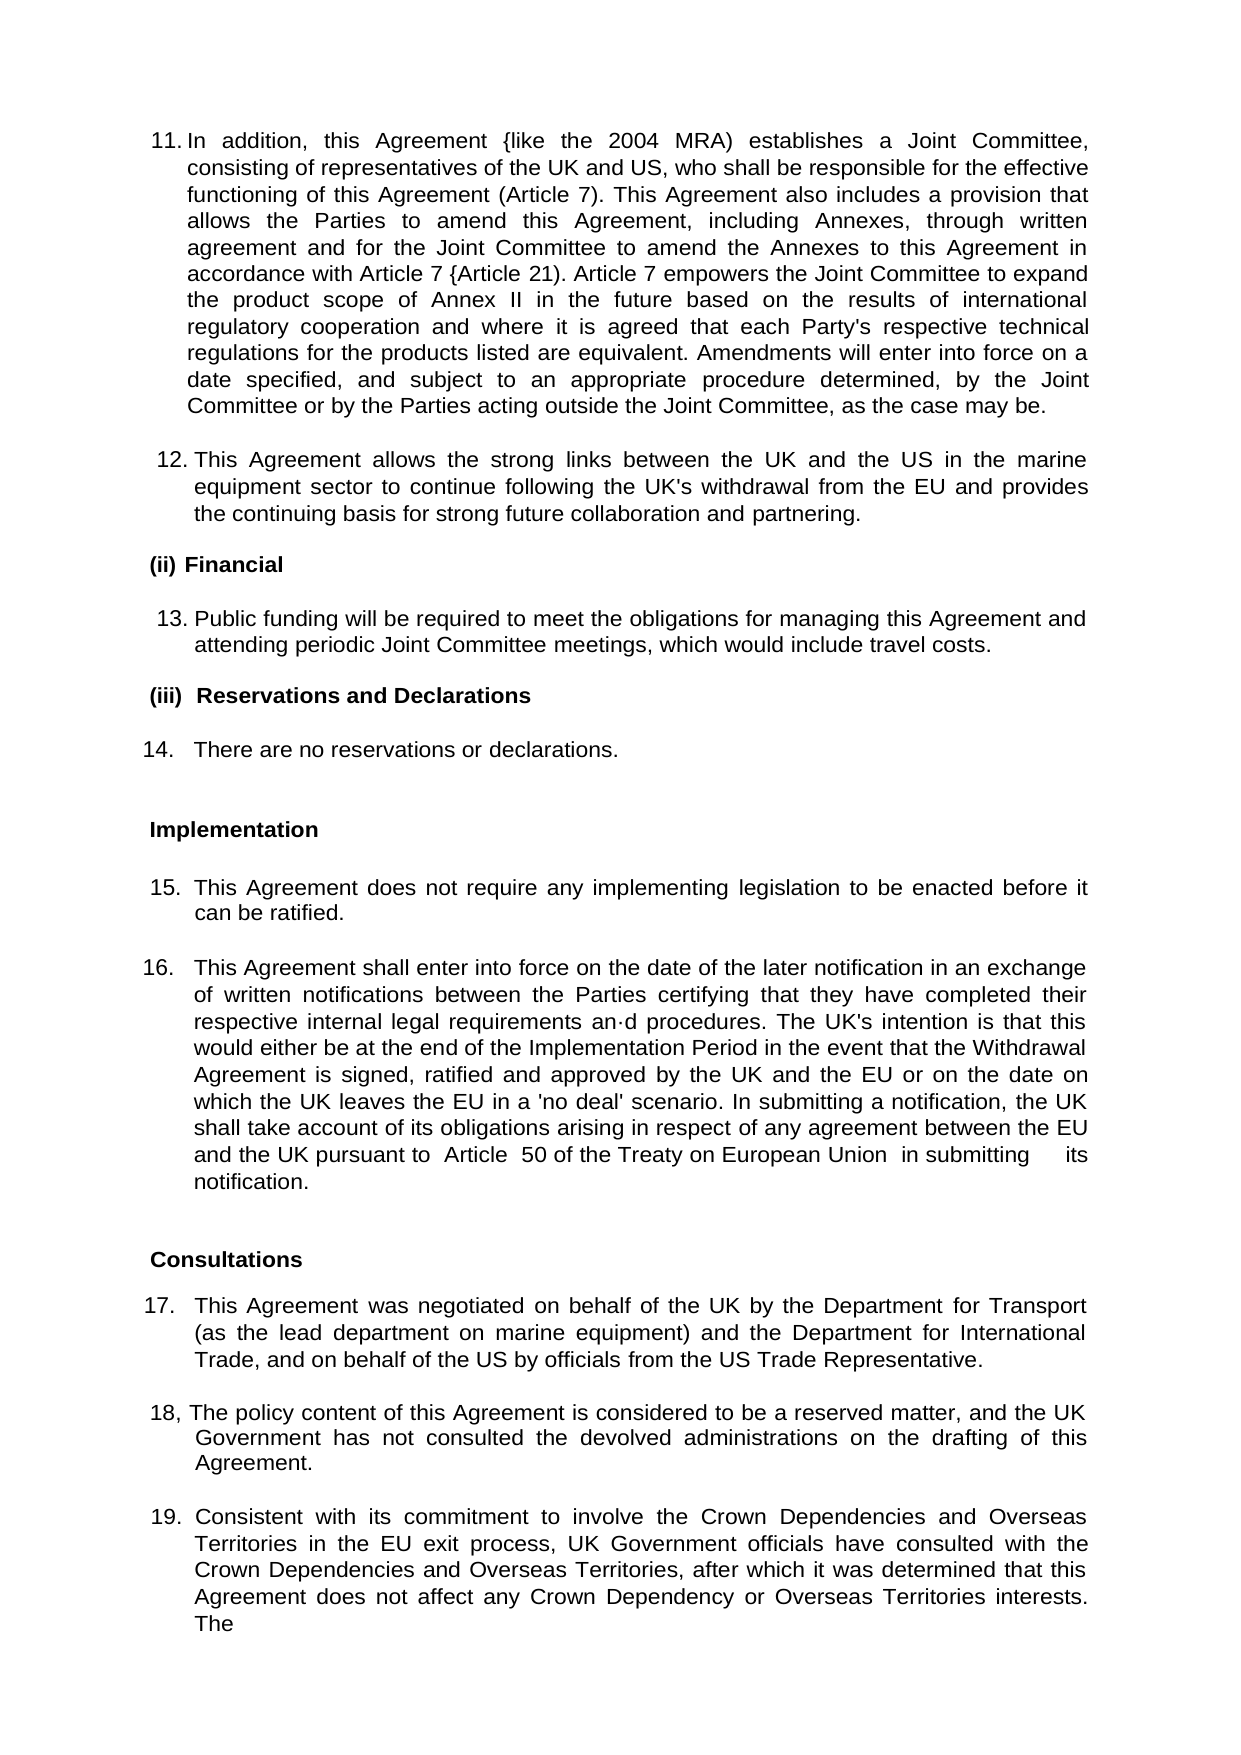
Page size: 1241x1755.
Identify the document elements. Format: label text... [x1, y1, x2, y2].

subtitle Consultations [150, 1247, 1101, 1273]
list In addition, this Agreement {like the 2004 MRA) establishes a Joint Committee, consisting of representatives of the UK and US, who shall be responsible for the effective functioning of this Agreement (Article 7). This Agreement also includes a provision that allows the Parties to amend this Agreement, including Annexes, through written agreement and for the Joint Committee to amend the Annexes to this Agreement in accordance with Article 7 {Article 21). Article 7 empowers the Joint Committee to expand the product scope of Annex II in the future based on the results of international regulatory cooperation and where it is agreed that each Party's respective technical regulations for the products listed are equivalent. Amendments will enter into force on a date specified, and subject to an appropriate procedure determined, by the Joint Committee or by the Parties acting outside the Joint Committee, as the case may be. [151, 127, 1089, 418]
list This Agreement does not require any implementing legislation to be enacted before it can be ratified. [149, 874, 1088, 925]
text 18, The policy content of this Agreement is considered to be a reserved matter, and the UK Government has not consulted the devolved administrations on the drafting of this Agreement. [149, 1399, 1088, 1475]
list Public funding will be required to meet the obligations for managing this Agreement and attending periodic Joint Committee meetings, which would include travel costs. [156, 605, 1088, 657]
subtitle Financial [149, 552, 1101, 577]
list There are no reservations or declarations. [142, 736, 1101, 763]
list This Agreement was negotiated on behalf of the UK by the Department for Transport (as the lead department on marine equipment) and the Department for International Trade, and on behalf of the US by officials from the US Trade Representative. [143, 1292, 1087, 1372]
text 19. Consistent with its commitment to involve the Crown Dependencies and Overseas Territories in the EU exit process, UK Government officials have consulted with the Crown Dependencies and Overseas Territories, after which it was determined that this Agreement does not affect any Crown Dependency or Overseas Territories interests. The [150, 1504, 1088, 1636]
subtitle Implementation [149, 817, 1101, 842]
list This Agreement allows the strong links between the UK and the US in the marine equipment sector to continue following the UK's withdrawal from the EU and provides the continuing basis for strong future collaboration and partnering. [156, 446, 1088, 526]
list This Agreement shall enter into force on the date of the later notification in an exchange of written notifications between the Parties certifying that they have completed their respective internal legal requirements an·d procedures. The UK's intention is that this would either be at the end of the Implementation Period in the event that the Withdrawal Agreement is signed, ratified and approved by the UK and the EU or on the date on which the UK leaves the EU in a 'no deal' scenario. In submitting a notification, the UK shall take account of its obligations arising in respect of any agreement between the EU and the UK pursuant to Article 50 of the Treaty on European Union in submitting its notification. [142, 954, 1088, 1194]
subtitle Reservations and Declarations [149, 683, 1101, 708]
